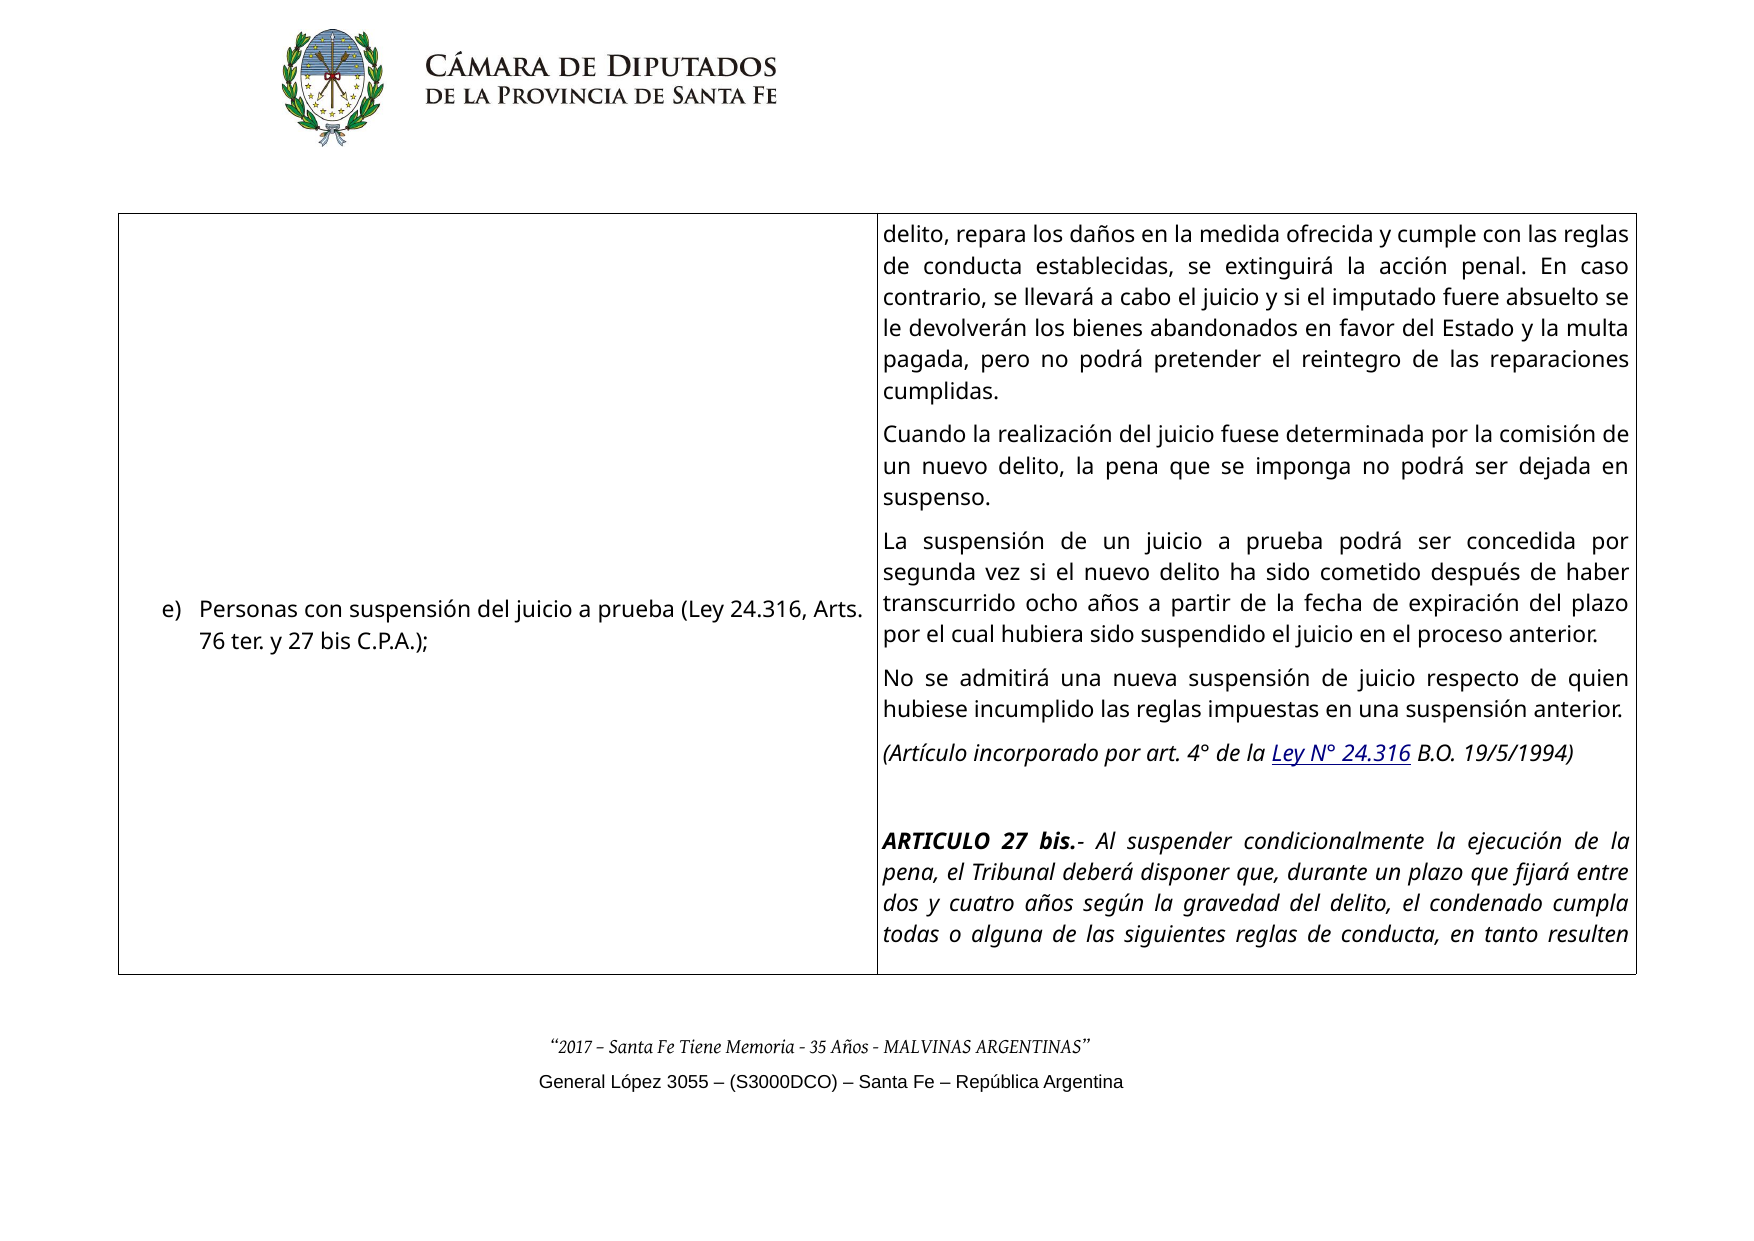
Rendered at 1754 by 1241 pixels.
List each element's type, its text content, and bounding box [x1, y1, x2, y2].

table_cell ARTICULO 3. SUJETOS COMPRENDIDOS. A los efectos de la presente Ley, quedan comprendidas las personas en conflicto con la Ley Penal, que se encuentran en las siguientes situaciones: Personas que se encuentren en Libertad Condicional (Arts. 13 y 53 Código Penal de la Nación -P.N.A.-, yArt. 28 Ley Nacional 24.660); personas en libertad asistida, según el Artículo 54 de la Ley Nacional Nº 24.660 Personas que se encuentren condenadas y cuyas penas se estén cumpliendo bajo el régimen de Prisión Domiciliaria (Art. 10 C.P.A. yArt. 32 Ley Nacional 24.660); Personas que estén cumpliendo penas de ejecución condicional (Art. 26 y ss. del C.P.A); Personas con suspensión del juicio a prueba (Ley 24.316, Arts. 76 ter. y 27 bis C.P.A.); Personas egresadas de unidades penitenciarias con agotamiento de Pena Privativa de la Libertad (Arts. 31 y 172 Ley 24.660); Personas que encontrándose procesadas hayan cursado prisión preventiva y hayan sido absueitas o sobreseídas; Adolescentes en conflicto con la ley penal, alcanzados/as por las leyes penales vigentes, en el marco de las leyes de Prohibición del Trabajo Infantil y Protección del Trabajo Adolescente; Personas mayores de edad que hayan cumplido sanción penal en el marco del derecho penal para adolescentes. [119, 214, 877, 974]
table_cell delito, repara los daños en la medida ofrecida y cumple con las reglas de conducta establecidas, se extinguirá la acción penal. En caso contrario, se llevará a cabo el juicio y si el imputado fuere absuelto se le devolverán los bienes abandonados en favor del Estado y la multa pagada, pero no podrá pretender el reintegro de las reparaciones cumplidas. Cuando la realización del juicio fuese determinada por la comisión de un nuevo delito, la pena que se imponga no podrá ser dejada en suspenso. La suspensión de un juicio a prueba podrá ser concedida por segunda vez si el nuevo delito ha sido cometido después de haber transcurrido ocho años a partir de la fecha de expiración del plazo por el cual hubiera sido suspendido el juicio en el proceso anterior. No se admitirá una nueva suspensión de juicio respecto de quien hubiese incumplido las reglas impuestas en una suspensión anterior. (Artículo incorporado por art. 4° de la Ley N° 24.316 B.O. 19/5/1994) ARTICULO 27 bis.- Al suspender condicionalmente la ejecución de la pena, el Tribunal deberá disponer que, durante un plazo que fijará entre dos y cuatro años según la gravedad del delito, el condenado cumpla todas o alguna de las siguientes reglas de conducta, en tanto resulten [878, 214, 1636, 974]
picture [281, 29, 777, 151]
